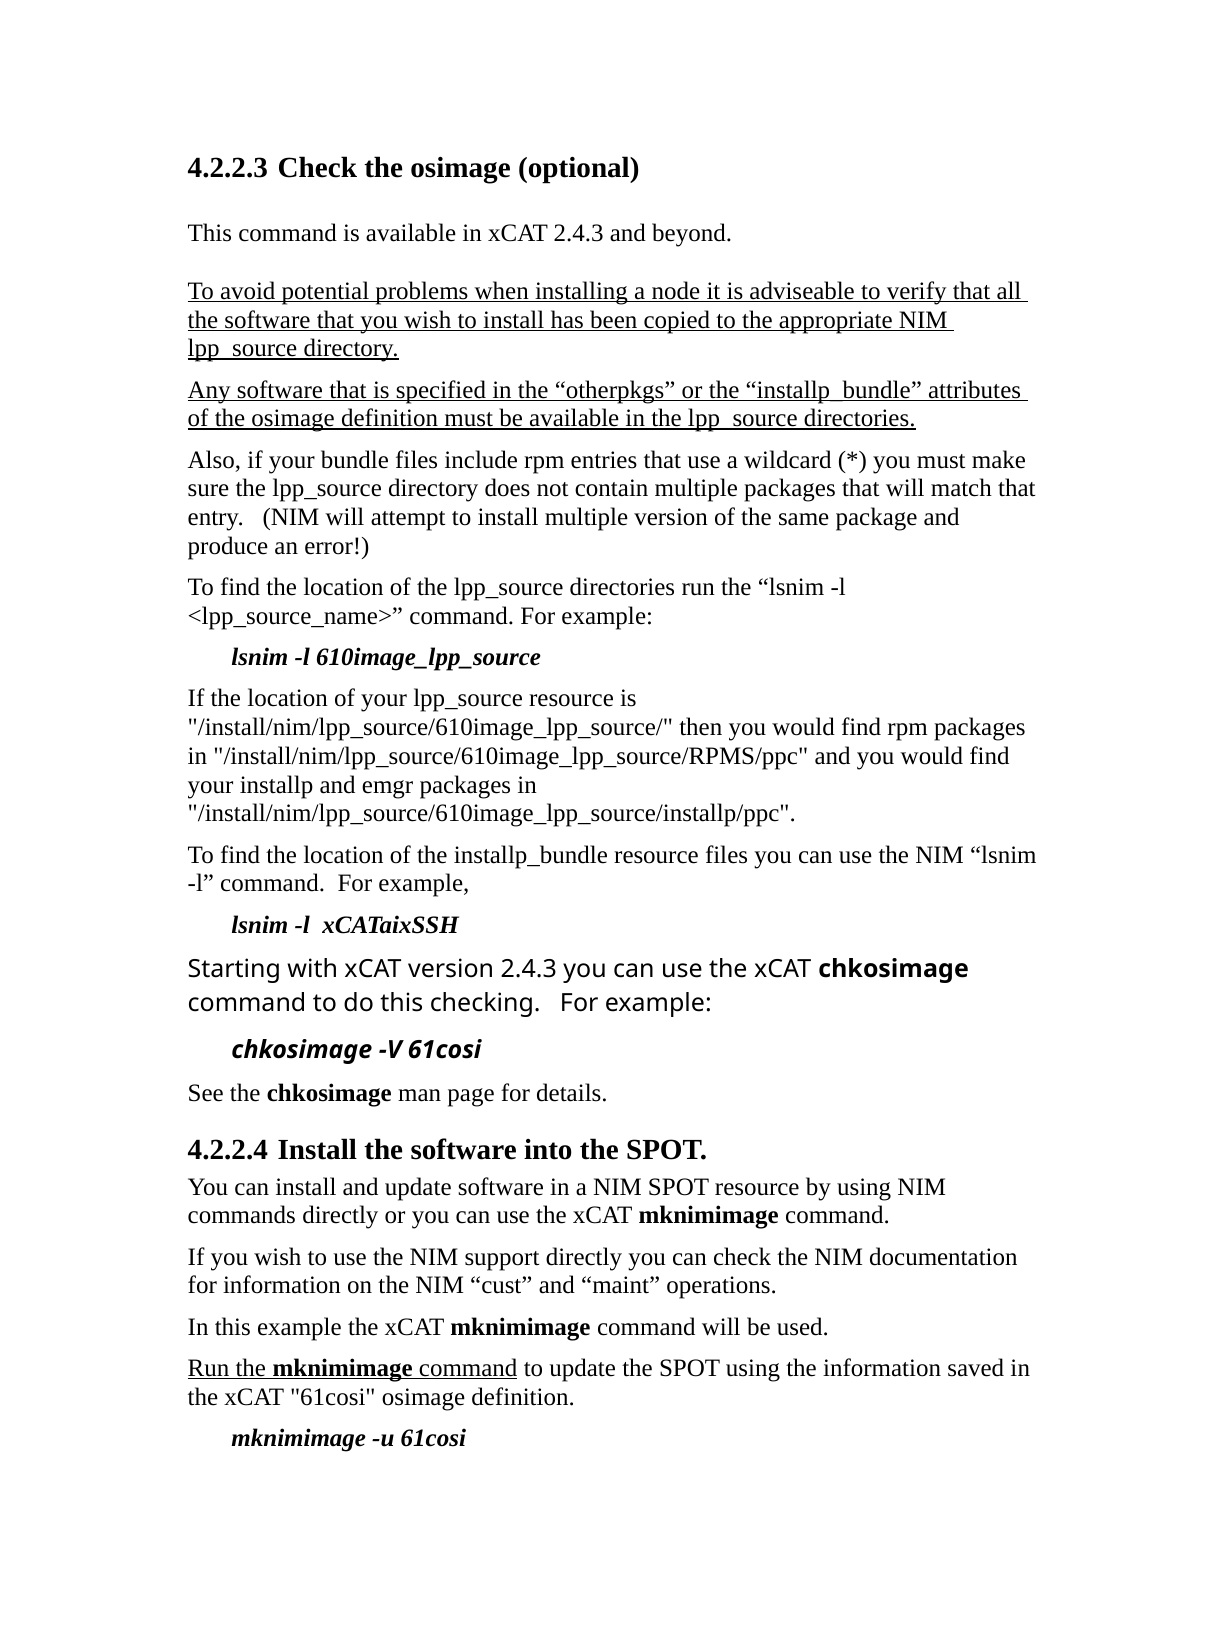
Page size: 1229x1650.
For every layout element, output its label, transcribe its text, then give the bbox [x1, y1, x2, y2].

text This command is available in xCAT 2.4.3 and beyond. [187, 218, 1041, 247]
text You can install and update software in a NIM SPOT resource by using NIM commands directly or you can use the xCAT mknimimage command. [187, 1172, 1041, 1229]
text lsnim -l 610image_lpp_source [187, 642, 1041, 671]
text Run the mknimimage command to update the SPOT using the information saved in the xCAT "61cosi" osimage definition. [187, 1353, 1041, 1411]
text lsnim -l xCATaixSSH [187, 910, 1041, 938]
text See the chkosimage man page for details. [187, 1078, 1041, 1107]
text chkosimage -V 61cosi [187, 1032, 1041, 1066]
text If the location of your lpp_source resource is "/install/nim/lpp_source/610image_lpp_source/" then you would find rpm packages in "/install/nim/lpp_source/610image_lpp_source/RPMS/ppc" and you would find your installp and emgr packages in "/install/nim/lpp_source/610image_lpp_source/installp/ppc". [187, 683, 1041, 827]
subtitle Check the osimage (optional) [187, 150, 1041, 183]
text In this example the xCAT mknimimage command will be used. [187, 1312, 1041, 1341]
text If you wish to use the NIM support directly you can check the NIM documentation for information on the NIM “cust” and “maint” operations. [187, 1242, 1041, 1299]
text To avoid potential problems when installing a node it is adviseable to verify that all the software that you wish to install has been copied to the appropriate NIM lpp_source directory. [187, 276, 1041, 362]
text Starting with xCAT version 2.4.3 you can use the xCAT chkosimage command to do this checking. For example: [187, 951, 1041, 1019]
text To find the location of the lpp_source directories run the “lsnim -l <lpp_source_name>” command. For example: [187, 572, 1041, 630]
text Also, if your bundle files include rpm entries that use a wildcard (*) you must make sure the lpp_source directory does not contain multiple packages that will match that entry. (NIM will attempt to install multiple version of the same package and produce an error!) [187, 445, 1041, 560]
text To find the location of the installp_bundle resource files you can use the NIM “lsnim -l” command. For example, [187, 840, 1041, 897]
text Any software that is specified in the “otherpkgs” or the “installp_bundle” attributes of the osimage definition must be available in the lpp_source directories. [187, 375, 1041, 432]
subtitle Install the software into the SPOT. [187, 1132, 1041, 1166]
text mknimimage -u 61cosi [187, 1423, 1041, 1452]
